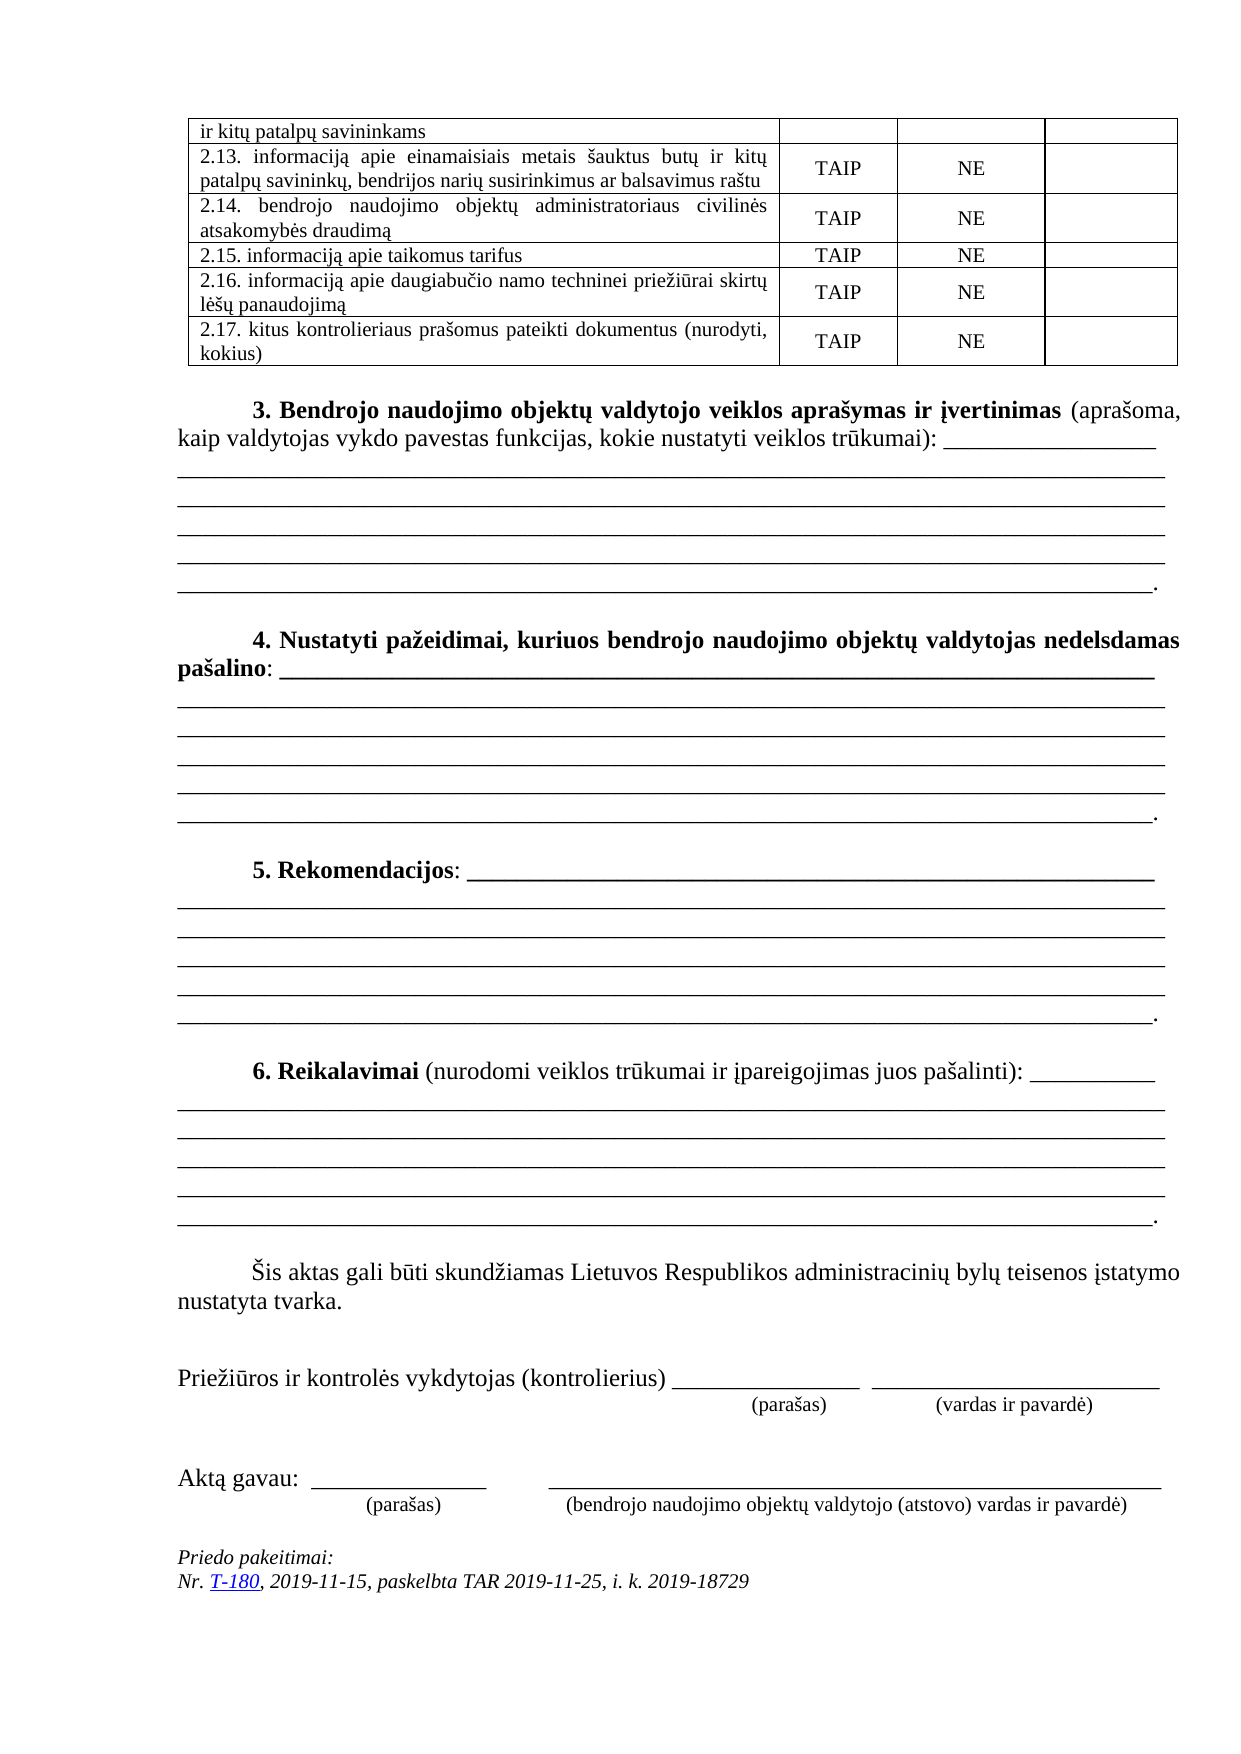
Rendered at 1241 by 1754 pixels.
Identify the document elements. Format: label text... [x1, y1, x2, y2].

text _______________________________________________________________________________ [177, 682, 1181, 711]
text Šis aktas gali būti skundžiamas Lietuvos Respublikos administracinių bylų teisenos įstatymo nustatyta tvarka. [177, 1257, 1181, 1315]
table_cell [1046, 268, 1177, 316]
text _______________________________________________________________________________ [177, 970, 1181, 998]
text _______________________________________________________________________________ [177, 912, 1181, 941]
table_cell NE [898, 268, 1044, 316]
table_cell [1046, 194, 1177, 242]
text 6. Reikalavimai (nurodomi veiklos trūkumai ir įpareigojimas juos pašalinti): __________ [177, 1056, 1181, 1085]
table_cell TAIP [780, 144, 897, 192]
text ______________________________________________________________________________. [177, 567, 1181, 596]
table_cell [898, 119, 1044, 143]
table_cell 2.14. bendrojo naudojimo objektų administratoriaus civilinės atsakomybės draudimą [189, 194, 779, 242]
table_cell 2.13. informaciją apie einamaisiais metais šauktus butų ir kitų patalpų savininkų, bendrijos narių susirinkimus ar balsavimus raštu [189, 144, 779, 192]
table_cell NE [898, 144, 1044, 192]
text _______________________________________________________________________________ [177, 883, 1181, 912]
text Priedo pakeitimai: [177, 1545, 1181, 1569]
text Priežiūros ir kontrolės vykdytojas (kontrolierius) _______________ _______________________ [177, 1363, 1181, 1391]
text 5. Rekomendacijos: _______________________________________________________ [177, 855, 1181, 883]
text _______________________________________________________________________________ [177, 481, 1181, 510]
table_cell ir kitų patalpų savininkams [189, 119, 779, 143]
text _______________________________________________________________________________ [177, 941, 1181, 970]
text _______________________________________________________________________________ [177, 452, 1181, 481]
text ______________________________________________________________________________. [177, 797, 1181, 826]
text _______________________________________________________________________________ [177, 1142, 1181, 1171]
table_cell NE [898, 317, 1044, 365]
table_cell [1046, 317, 1177, 365]
text _______________________________________________________________________________ [177, 510, 1181, 538]
table_cell TAIP [780, 268, 897, 316]
text 4. Nustatyti pažeidimai, kuriuos bendrojo naudojimo objektų valdytojas nedelsdamas pašalino: ______________________________________________________________________ [177, 625, 1181, 682]
table_cell [1046, 119, 1177, 143]
text _______________________________________________________________________________ [177, 1085, 1181, 1113]
table_cell NE [898, 194, 1044, 242]
table_cell TAIP [780, 243, 897, 267]
text _______________________________________________________________________________ [177, 740, 1181, 768]
text _______________________________________________________________________________ [177, 538, 1181, 567]
table_cell TAIP [780, 317, 897, 365]
text Aktą gavau: ______________ _________________________________________________ [177, 1463, 1181, 1492]
text ______________________________________________________________________________. [177, 1200, 1181, 1228]
text _______________________________________________________________________________ [177, 711, 1181, 740]
text Nr. T-180, 2019-11-15, paskelbta TAR 2019-11-25, i. k. 2019-18729 [177, 1569, 1181, 1593]
text _______________________________________________________________________________ [177, 768, 1181, 797]
table_cell [1046, 243, 1177, 267]
table_cell 2.17. kitus kontrolieriaus prašomus pateikti dokumentus (nurodyti, kokius) [189, 317, 779, 365]
table_cell 2.16. informaciją apie daugiabučio namo techninei priežiūrai skirtų lėšų panaudojimą [189, 268, 779, 316]
text 3. Bendrojo naudojimo objektų valdytojo veiklos aprašymas ir įvertinimas (aprašoma, kaip valdytojas vykdo pavestas funkcijas, kokie nustatyti veiklos trūkumai): _________________ [177, 395, 1181, 452]
table_cell 2.15. informaciją apie taikomus tarifus [189, 243, 779, 267]
text ______________________________________________________________________________. [177, 998, 1181, 1027]
table_cell [780, 119, 897, 143]
text _______________________________________________________________________________ [177, 1113, 1181, 1142]
text (parašas) (bendrojo naudojimo objektų valdytojo (atstovo) vardas ir pavardė) [177, 1492, 1181, 1516]
text (parašas) (vardas ir pavardė) [177, 1391, 1181, 1416]
table_cell NE [898, 243, 1044, 267]
table_cell [1046, 144, 1177, 192]
text _______________________________________________________________________________ [177, 1171, 1181, 1200]
table_cell TAIP [780, 194, 897, 242]
